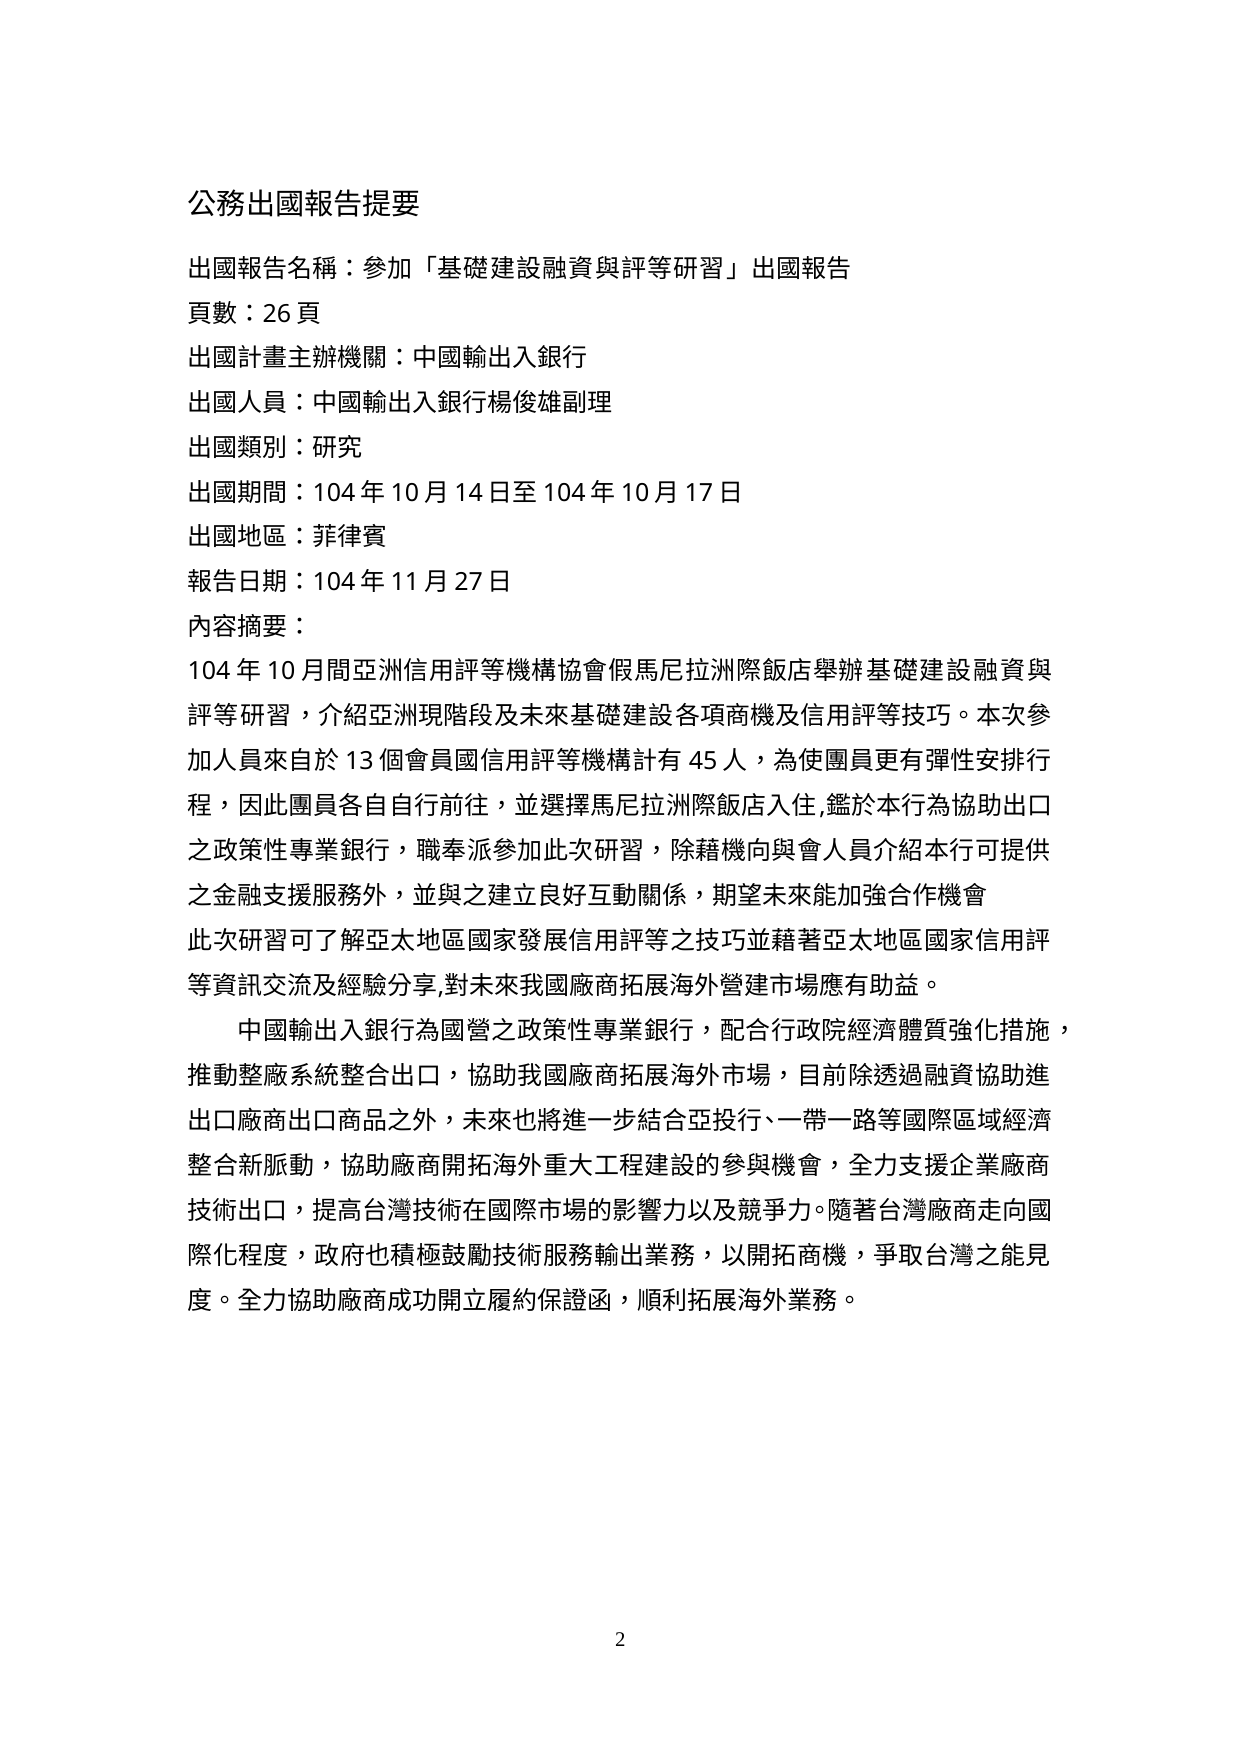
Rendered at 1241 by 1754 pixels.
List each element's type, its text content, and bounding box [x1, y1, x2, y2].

text 104年10月間亞洲信用評等機構協會假馬尼拉洲際飯店舉辦基礎建設融資與評等研習，介紹亞洲現階段及未來基礎建設各項商機及信用評等技巧。本次參加人員來自於13個會員國信用評等機構計有45人，為使團員更有彈性安排行程，因此團員各自自行前往，並選擇馬尼拉洲際飯店入住,鑑於本行為協助出口之政策性專業銀行，職奉派參加此次研習，除藉機向與會人員介紹本行可提供之金融支援服務外，並與之建立良好互動關係，期望未來能加強合作機會 [187, 650, 1053, 913]
text 出國報告名稱：參加「基礎建設融資與評等研習」出國報告 [187, 248, 1053, 285]
text 中國輸出入銀行為國營之政策性專業銀行，配合行政院經濟體質強化措施，推動整廠系統整合出口，協助我國廠商拓展海外市場，目前除透過融資協助進出口廠商出口商品之外，未來也將進一步結合亞投行、一帶一路等國際區域經濟整合新脈動，協助廠商開拓海外重大工程建設的參與機會，全力支援企業廠商技術出口，提高台灣技術在國際市場的影響力以及競爭力。隨著台灣廠商走向國際化程度，政府也積極鼓勵技術服務輸出業務，以開拓商機，爭取台灣之能見度。全力協助廠商成功開立履約保證函，順利拓展海外業務。 [187, 1009, 1053, 1317]
text 內容摘要： [187, 605, 1053, 643]
text 頁數：26頁 [187, 293, 1053, 330]
text 此次研習可了解亞太地區國家發展信用評等之技巧並藉著亞太地區國家信用評等資訊交流及經驗分享,對未來我國廠商拓展海外營建市場應有助益。 [187, 920, 1053, 1002]
text 公務出國報告提要 [187, 164, 1053, 239]
text 報告日期：104年11月27日 [187, 561, 1053, 598]
text 出國期間：104年10月14日至104年10月17日 [187, 471, 1053, 509]
text 出國計畫主辦機關：中國輸出入銀行 [187, 337, 1053, 375]
text 出國人員：中國輸出入銀行楊俊雄副理 [187, 382, 1053, 419]
text 出國類別：研究 [187, 427, 1053, 464]
text 出國地區：菲律賓 [187, 516, 1053, 553]
